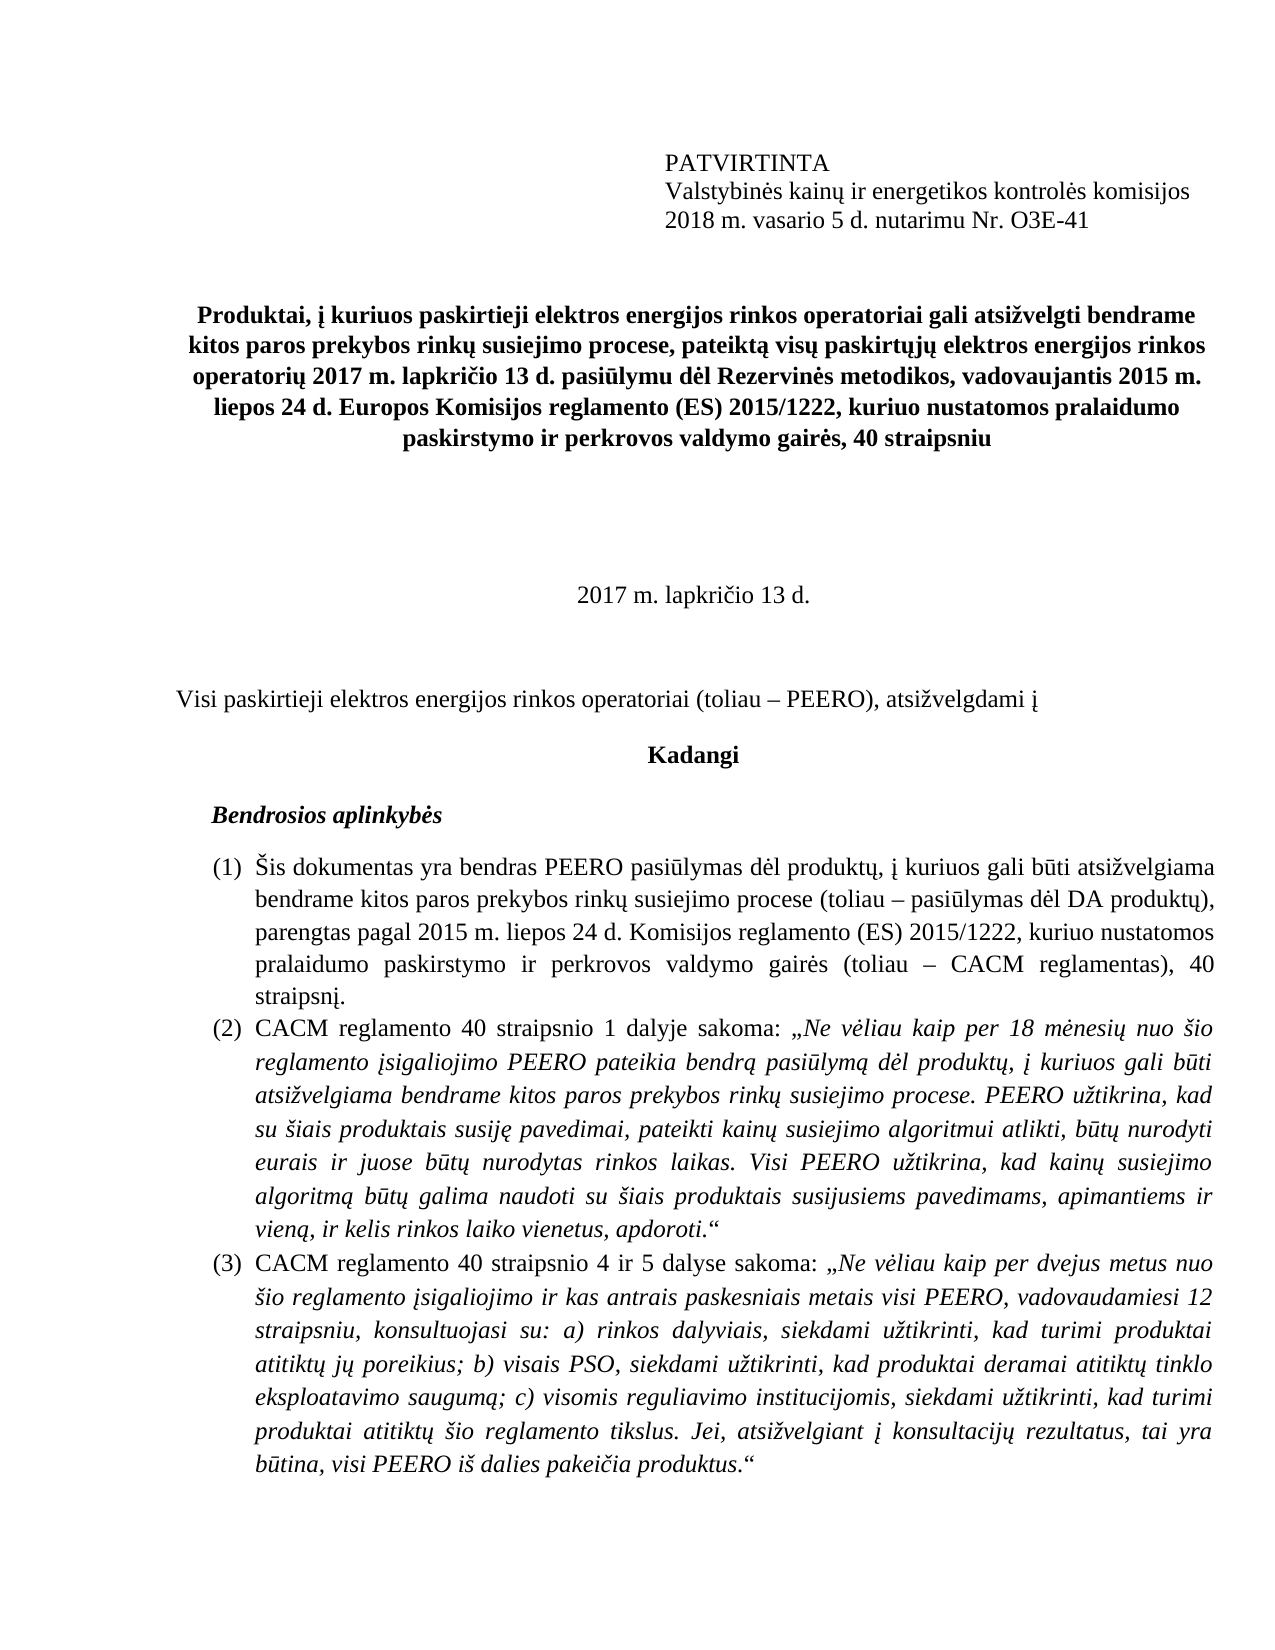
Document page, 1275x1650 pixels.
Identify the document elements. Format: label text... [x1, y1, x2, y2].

text (2) CACM reglamento 40 straipsnio 1 dalyje sakoma: „Ne vėliau kaip per 18 mėnesių nuo šio reglamento įsigaliojimo PEERO pateikia bendrą pasiūlymą dėl produktų, į kuriuos gali būti atsižvelgiama bendrame kitos paros prekybos rinkų susiejimo procese. PEERO užtikrina, kad su šiais produktais susiję pavedimai, pateikti kainų susiejimo algoritmui atlikti, būtų nurodyti eurais ir juose būtų nurodytas rinkos laikas. Visi PEERO užtikrina, kad kainų susiejimo algoritmą būtų galima naudoti su šiais produktais susijusiems pavedimams, apimantiems ir vieną, ir kelis rinkos laiko vienetus, apdoroti.“ [213, 1013, 1216, 1243]
subtitle Bendrosios aplinkybės [211, 800, 1216, 829]
text (1) Šis dokumentas yra bendras PEERO pasiūlymas dėl produktų, į kuriuos gali būti atsižvelgiama bendrame kitos paros prekybos rinkų susiejimo procese (toliau – pasiūlymas dėl DA produktų), parengtas pagal 2015 m. liepos 24 d. Komisijos reglamento (ES) 2015/1222, kuriuo nustatomos pralaidumo paskirstymo ir perkrovos valdymo gairės (toliau – CACM reglamentas), 40 straipsnį. [213, 852, 1216, 1010]
text 2018 m. vasario 5 d. nutarimu Nr. O3E-41 [664, 205, 1216, 234]
text Produktai, į kuriuos paskirtieji elektros energijos rinkos operatoriai gali atsižvelgti bendrame kitos paros prekybos rinkų susiejimo procese, pateiktą visų paskirtųjų elektros energijos rinkos operatorių 2017 m. lapkričio 13 d. pasiūlymu dėl Rezervinės metodikos, vadovaujantis 2015 m. liepos 24 d. Europos Komisijos reglamento (ES) 2015/1222, kuriuo nustatomos pralaidumo paskirstymo ir perkrovos valdymo gairės, 40 straipsniu [177, 300, 1216, 452]
text PATVIRTINTA [664, 148, 1216, 176]
text Valstybinės kainų ir energetikos kontrolės komisijos [664, 176, 1216, 205]
text 2017 m. lapkričio 13 d. [177, 580, 1216, 608]
text Kadangi [177, 741, 1215, 769]
text (3) CACM reglamento 40 straipsnio 4 ir 5 dalyse sakoma: „Ne vėliau kaip per dvejus metus nuo šio reglamento įsigaliojimo ir kas antrais paskesniais metais visi PEERO, vadovaudamiesi 12 straipsniu, konsultuojasi su: a) rinkos dalyviais, siekdami užtikrinti, kad turimi produktai atitiktų jų poreikius; b) visais PSO, siekdami užtikrinti, kad produktai deramai atitiktų tinklo eksploatavimo saugumą; c) visomis reguliavimo institucijomis, siekdami užtikrinti, kad turimi produktai atitiktų šio reglamento tikslus. Jei, atsižvelgiant į konsultacijų rezultatus, tai yra būtina, visi PEERO iš dalies pakeičia produktus.“ [213, 1248, 1216, 1478]
text Visi paskirtieji elektros energijos rinkos operatoriai (toliau – PEERO), atsižvelgdami į [176, 684, 1216, 713]
